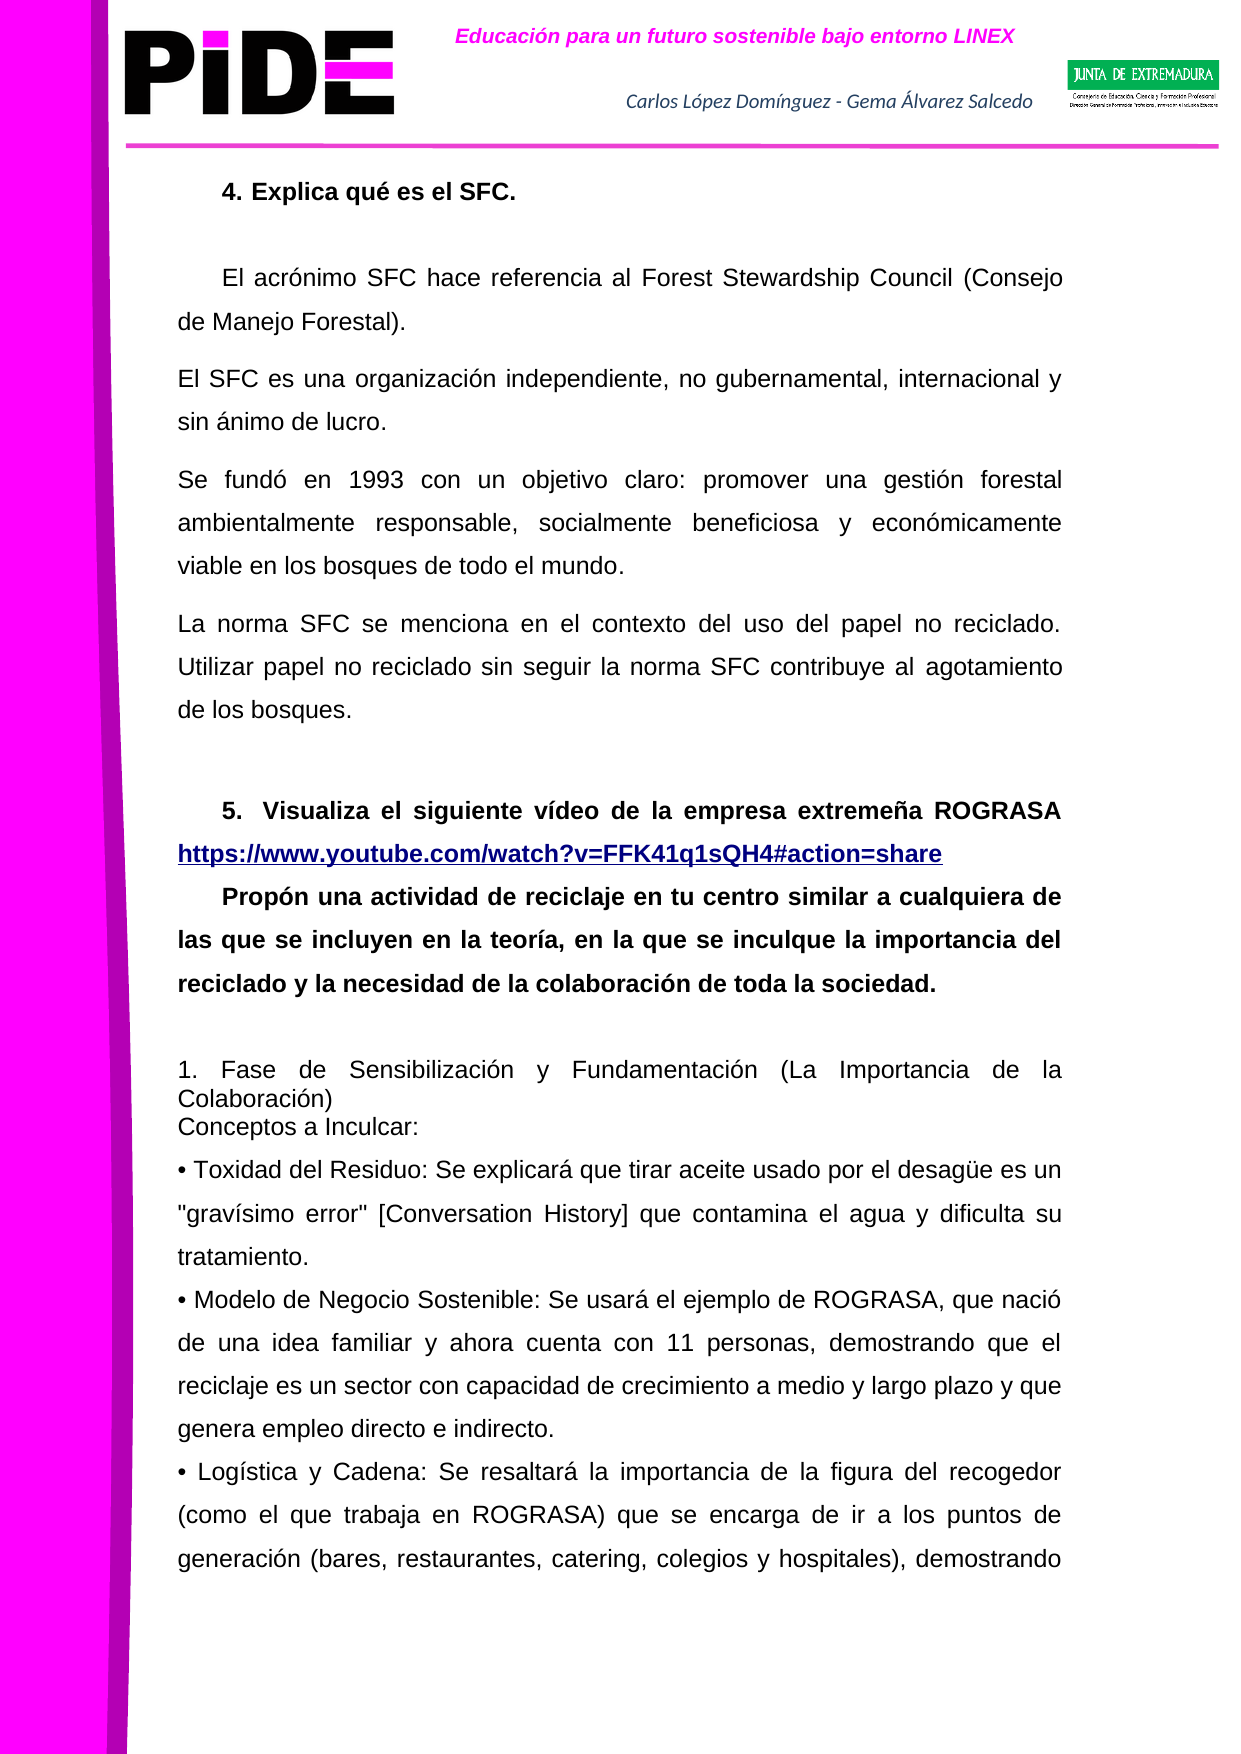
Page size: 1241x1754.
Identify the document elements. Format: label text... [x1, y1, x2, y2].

text El SFC es una organización independiente, no gubernamental, internacional y sin ánimo de lucro. [177, 364, 1063, 436]
text Se fundó en 1993 con un objetivo claro: promover una gestión forestal ambientalmente responsable, socialmente beneficiosa y económicamente viable en los bosques de todo el mundo. [177, 465, 1063, 580]
text Propón una actividad de reciclaje en tu centro similar a cualquiera de las que se incluyen en la teoría, en la que se inculque la importancia del reciclado y la necesidad de la colaboración de toda la sociedad. [177, 882, 1063, 997]
text El acrónimo SFC hace referencia al Forest Stewardship Council (Consejo de Manejo Forestal). [177, 263, 1063, 335]
text 5. Visualiza el siguiente vídeo de la empresa extremeña ROGRASA https://www.youtube.com/watch?v=FFK41q1sQH4#action=share [177, 796, 1063, 868]
picture [113, 10, 406, 139]
picture [1067, 60, 1220, 108]
text 1. Fase de Sensibilización y Fundamentación (La Importancia de la Colaboración) [177, 1055, 1063, 1112]
text • Logística y Cadena: Se resaltará la importancia de la figura del recogedor (como el que trabaja en ROGRASA) que se encarga de ir a los puntos de generación (bares, restaurantes, catering, colegios y hospitales), demostrando [177, 1457, 1063, 1572]
text Conceptos a Inculcar: [177, 1112, 1063, 1141]
text • Toxidad del Residuo: Se explicará que tirar aceite usado por el desagüe es un "gravísimo error" [Conversation History] que contamina el agua y dificulta su tratamiento. [177, 1156, 1063, 1271]
text La norma SFC se menciona en el contexto del uso del papel no reciclado. Utilizar papel no reciclado sin seguir la norma SFC contribuye al agotamiento de los bosques. [177, 609, 1063, 724]
text 4. Explica qué es el SFC. [177, 177, 1063, 206]
text • Modelo de Negocio Sostenible: Se usará el ejemplo de ROGRASA, que nació de una idea familiar y ahora cuenta con 11 personas, demostrando que el reciclaje es un sector con capacidad de crecimiento a medio y largo plazo y que genera empleo directo e indirecto. [177, 1285, 1063, 1443]
